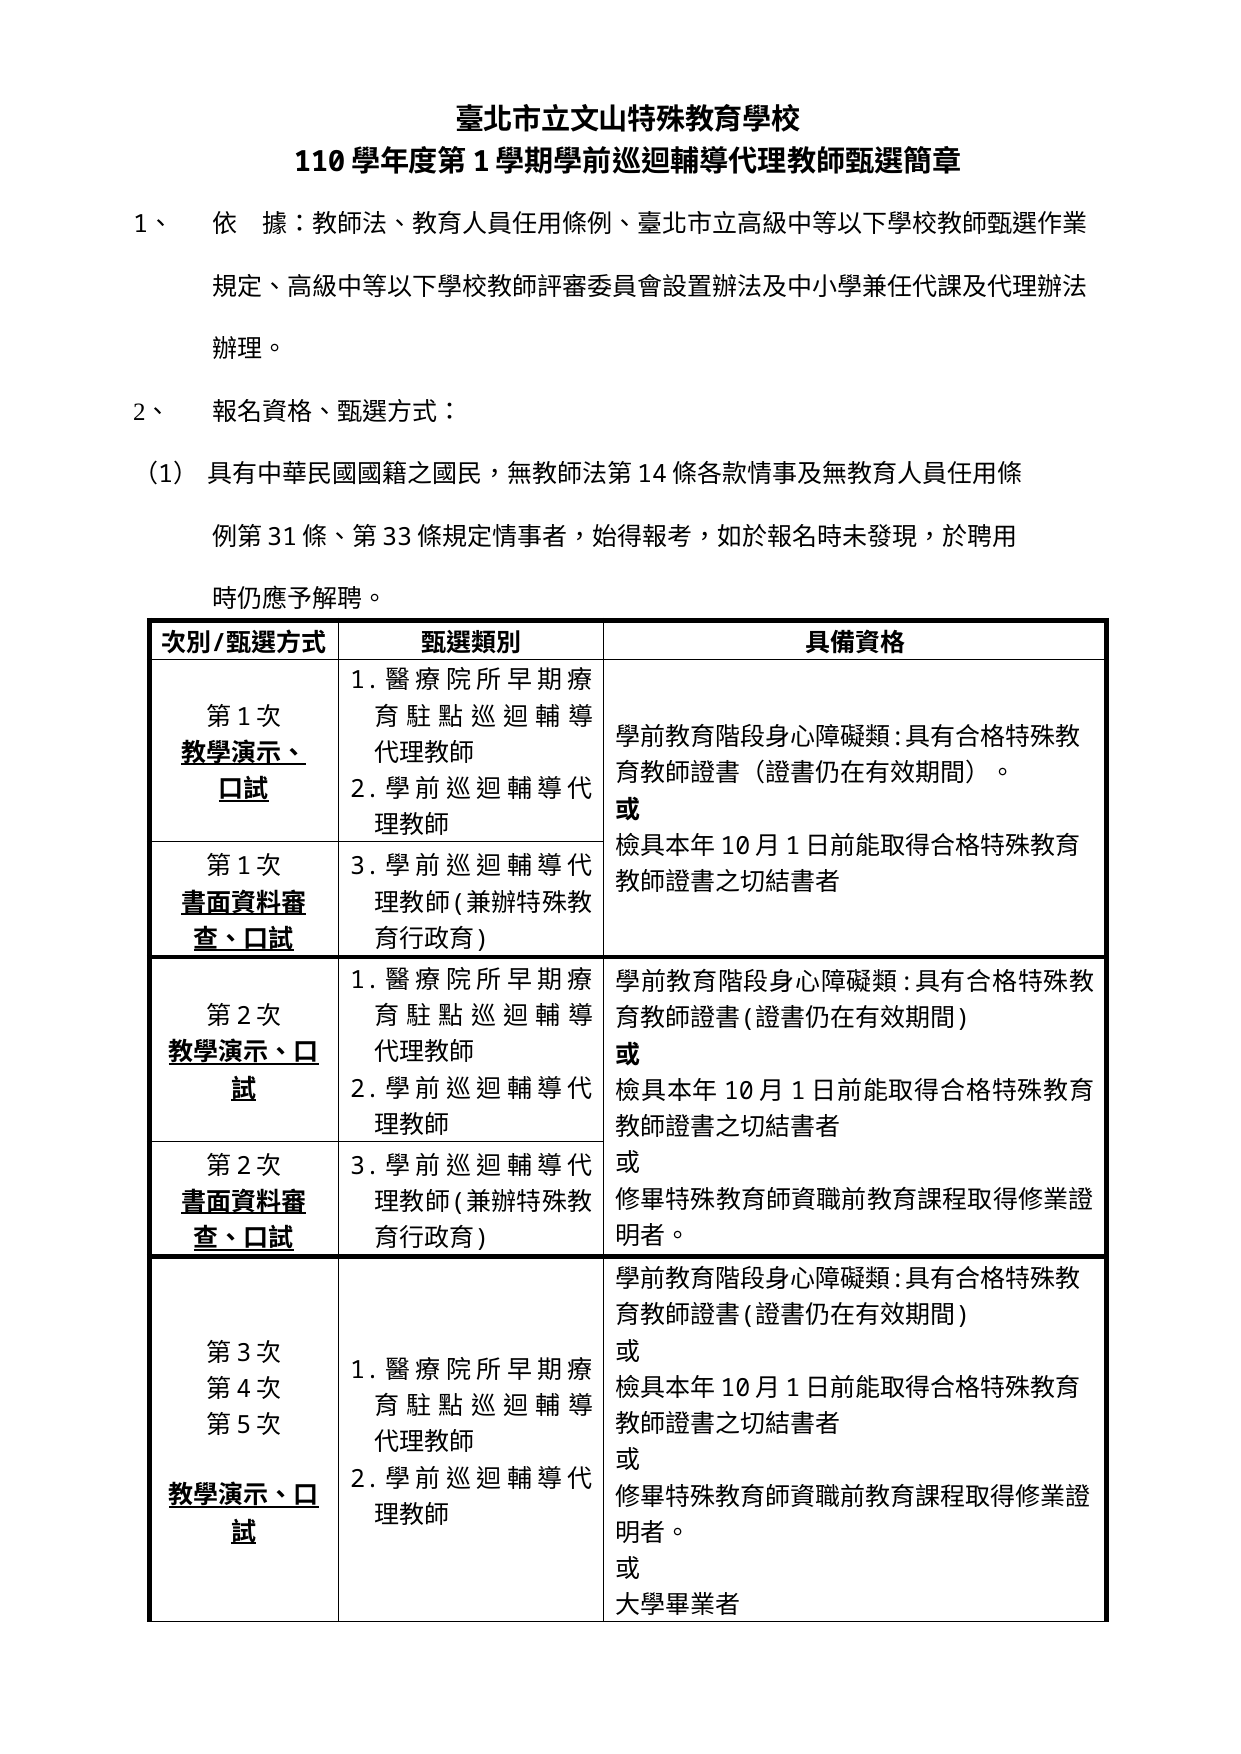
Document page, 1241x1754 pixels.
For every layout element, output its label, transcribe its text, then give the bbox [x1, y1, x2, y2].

table_cell 第1次 教學演示、 口試 [152, 660, 338, 841]
table_cell 學前教育階段身心障礙類:具有合格特殊教育教師證書(證書仍在有效期間) 或 檢具本年10月1日前能取得合格特殊教育教師證書之切結書者 或 修畢特殊教育師資職前教育課程取得修業證明者。 或 大學畢業者 [604, 1259, 1104, 1621]
list 依 據：教師法、教育人員任用條例、臺北市立高級中等以下學校教師甄選作業規定、高級中等以下學校教師評審委員會設置辦法及中小學兼任代課及代理辦法辦理。 [133, 180, 1093, 368]
table_cell 學前教育階段身心障礙類:具有合格特殊教育教師證書(證書仍在有效期間) 或 檢具本年10月1日前能取得合格特殊教育教師證書之切結書者 或 修畢特殊教育師資職前教育課程取得修業證明者。 [604, 959, 1104, 1254]
table_header 次別/甄選方式 [152, 623, 338, 659]
table_cell 1.醫療院所早期療 育駐點巡迴輔導 代理教師 2.學前巡迴輔導代 理教師 [339, 959, 603, 1141]
table_cell 第3次 第4次 第5次 教學演示、口試 [152, 1259, 338, 1621]
table_cell 1.醫療院所早期療 育駐點巡迴輔導 代理教師 2.學前巡迴輔導代 理教師 [339, 660, 603, 841]
table_cell 學前教育階段身心障礙類:具有合格特殊教育教師證書（證書仍在有效期間）。 或 檢具本年10月1日前能取得合格特殊教育教師證書之切結書者 [604, 660, 1104, 954]
table_cell 3.學前巡迴輔導代 理教師(兼辦特殊教育行政育) [339, 1142, 603, 1254]
table_cell 第2次 書面資料審查、口試 [152, 1142, 338, 1254]
table_cell 1.醫療院所早期療 育駐點巡迴輔導 代理教師 2.學前巡迴輔導代 理教師 [339, 1259, 603, 1621]
text 例第31條、第33條規定情事者，始得報考，如於報名時未發現，於聘用 [133, 493, 1093, 555]
list 報名資格、甄選方式： [133, 368, 1093, 430]
text 時仍應予解聘。 [133, 555, 1093, 618]
table_header 甄選類別 [339, 623, 603, 659]
list 具有中華民國國籍之國民，無教師法第14條各款情事及無教育人員任用條 [133, 430, 1093, 493]
table_cell 第2次 教學演示、口試 [152, 959, 338, 1141]
text 臺北市立文山特殊教育學校 [162, 96, 1093, 138]
table_cell 3.學前巡迴輔導代 理教師(兼辦特殊教育行政育) [339, 842, 603, 954]
table_header 具備資格 [604, 623, 1104, 659]
text 110學年度第1學期學前巡迴輔導代理教師甄選簡章 [162, 138, 1093, 180]
table_cell 第1次 書面資料審查、口試 [152, 842, 338, 954]
